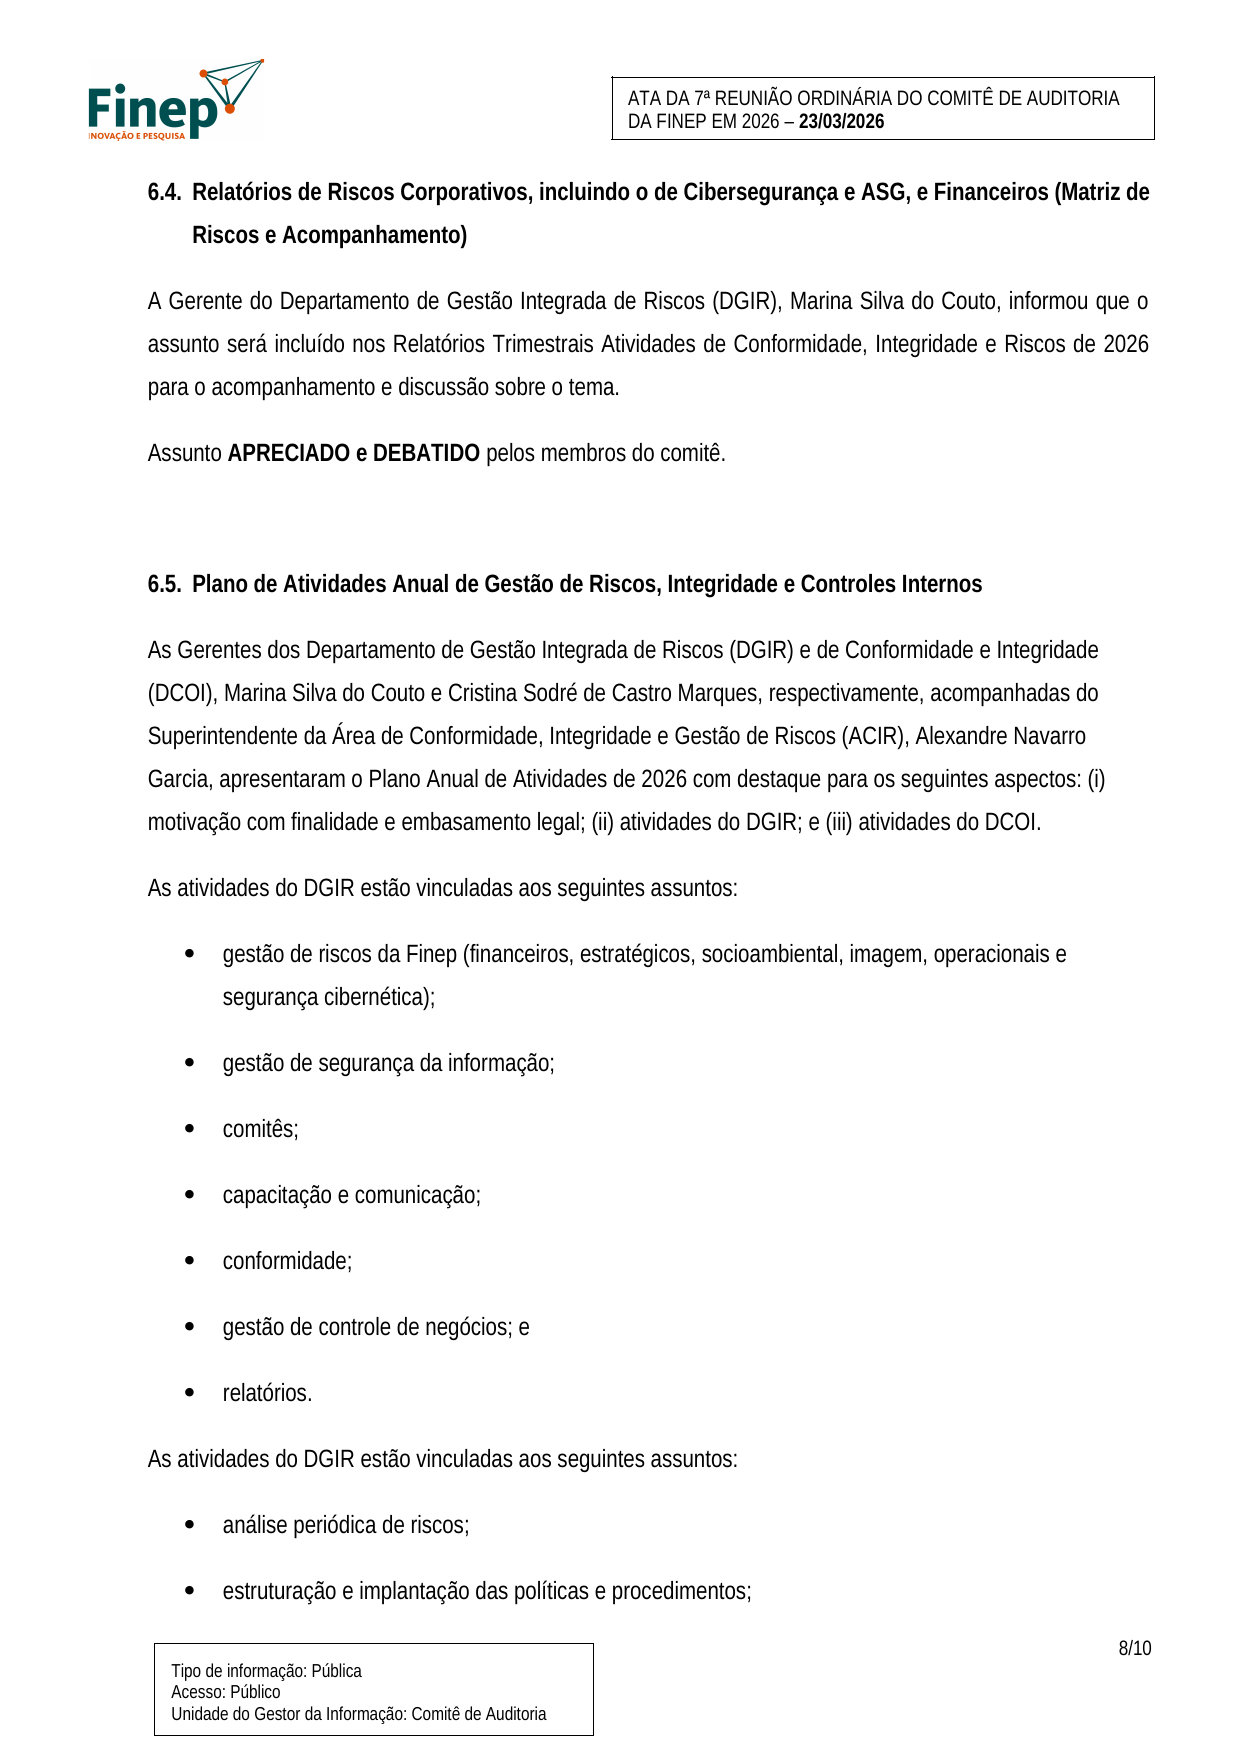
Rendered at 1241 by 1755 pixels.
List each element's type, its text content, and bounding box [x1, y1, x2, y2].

list gestão de riscos da Finep (financeiros, estratégicos, socioambiental, imagem, operacionais e segurança cibernética); [185, 938, 1152, 1010]
text As atividades do DGIR estão vinculadas aos seguintes assuntos: [148, 1444, 1152, 1473]
list capacitação e comunicação; [185, 1180, 1152, 1209]
list gestão de controle de negócios; e [185, 1312, 1152, 1341]
list comitês; [185, 1114, 1152, 1142]
text A Gerente do Departamento de Gestão Integrada de Riscos (DGIR), Marina Silva do Couto, informou que o assunto será incluído nos Relatórios Trimestrais Atividades de Conformidade, Integridade e Riscos de 2026 para o acompanhamento e discussão sobre o tema. [148, 286, 1152, 401]
list gestão de segurança da informação; [185, 1047, 1152, 1076]
text As Gerentes dos Departamento de Gestão Integrada de Riscos (DGIR) e de Conformidade e Integridade (DCOI), Marina Silva do Couto e Cristina Sodré de Castro Marques, respectivamente, acompanhadas do Superintendente da Área de Conformidade, Integridade e Gestão de Riscos (ACIR), Alexandre Navarro Garcia, apresentaram o Plano Anual de Atividades de 2026 com destaque para os seguintes aspectos: (i) motivação com finalidade e embasamento legal; (ii) atividades do DGIR; e (iii) atividades do DCOI. [148, 635, 1152, 836]
text Assunto APRECIADO e DEBATIDO pelos membros do comitê. [148, 438, 1152, 466]
list Plano de Atividades Anual de Gestão de Riscos, Integridade e Controles Internos [148, 569, 1152, 598]
text As atividades do DGIR estão vinculadas aos seguintes assuntos: [148, 873, 1152, 901]
list Relatórios de Riscos Corporativos, incluindo o de Cibersegurança e ASG, e Financeiros (Matriz de Riscos e Acompanhamento) [148, 177, 1152, 249]
list relatórios. [185, 1378, 1152, 1407]
list conformidade; [185, 1246, 1152, 1275]
list análise periódica de riscos; [185, 1510, 1152, 1539]
list estruturação e implantação das políticas e procedimentos; [185, 1576, 1152, 1605]
